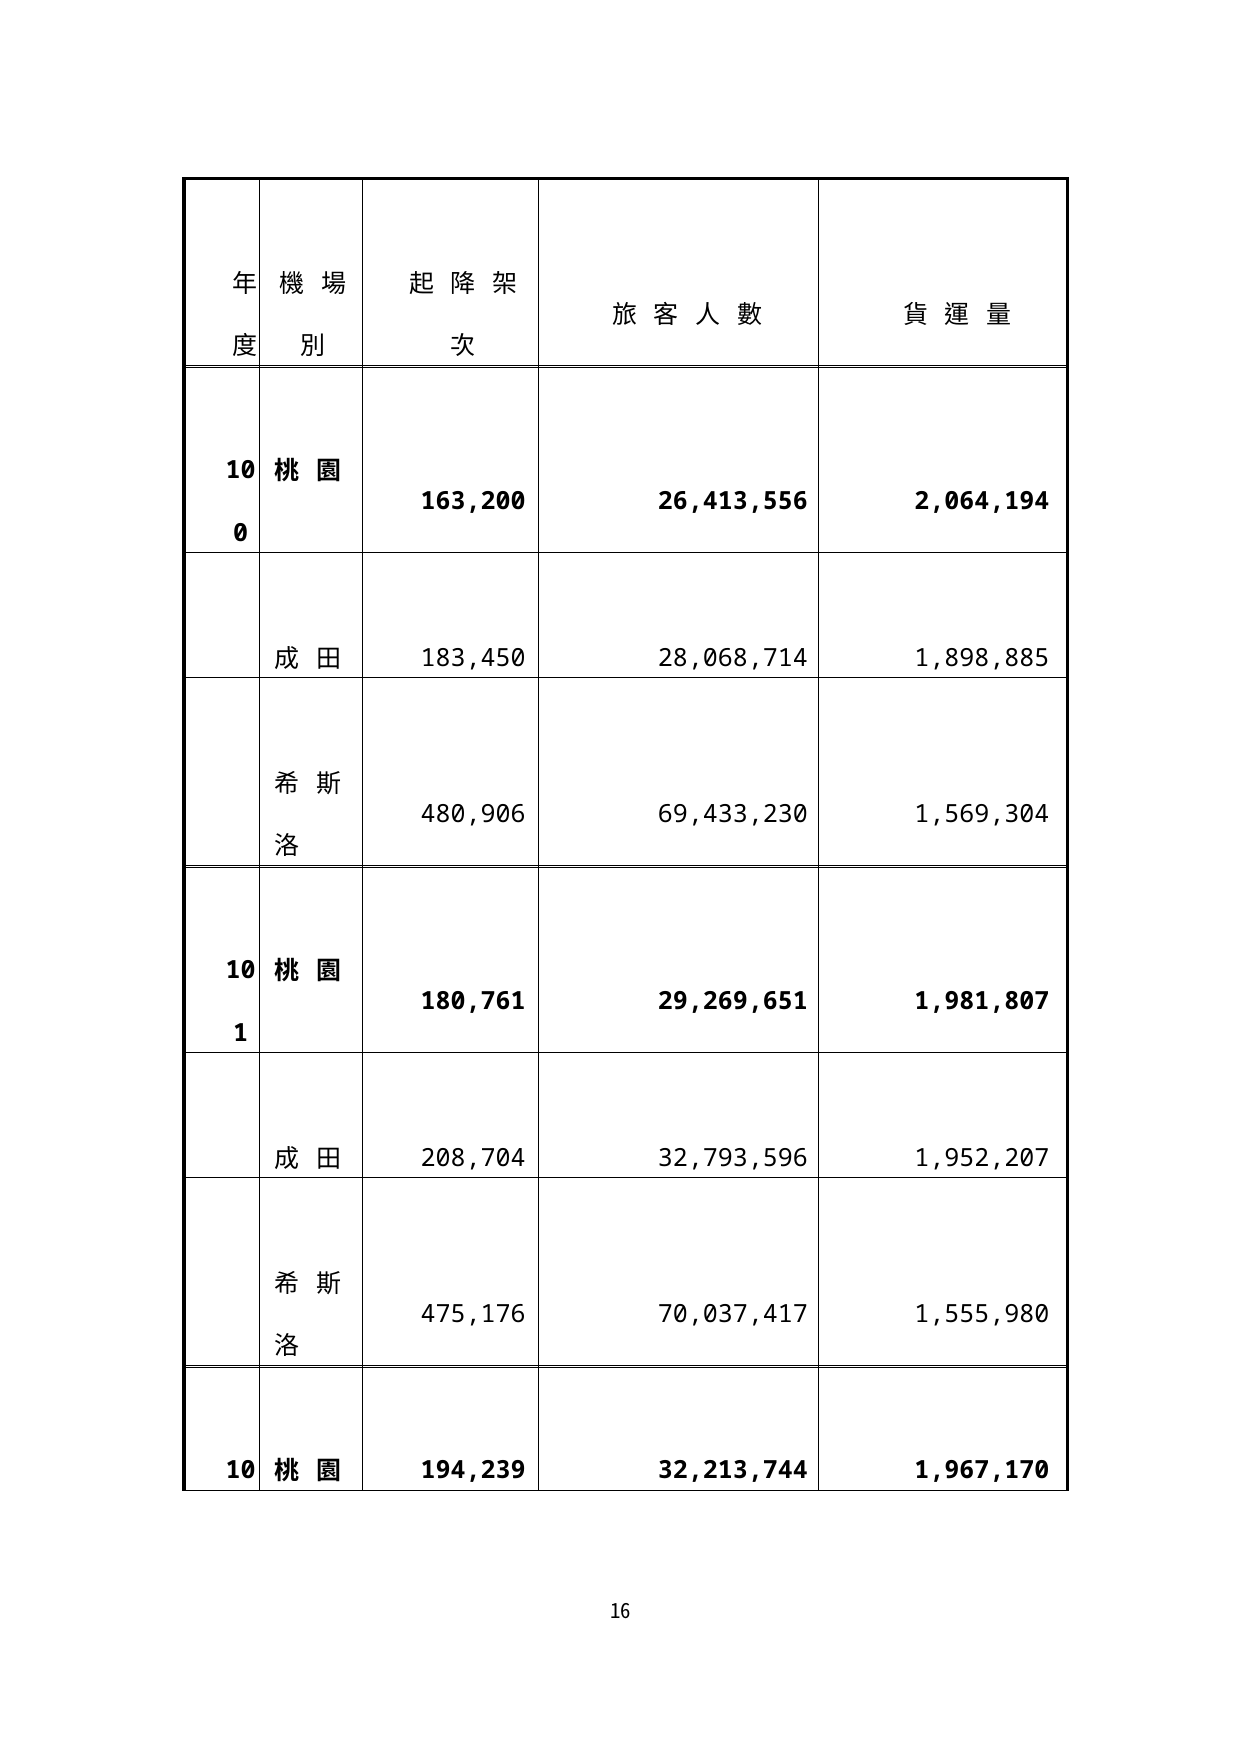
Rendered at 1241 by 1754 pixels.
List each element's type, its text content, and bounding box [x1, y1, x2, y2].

table_cell 成田 [260, 553, 362, 677]
table_cell 1,981,807 [819, 868, 1066, 1052]
table_cell [186, 678, 259, 865]
table_cell 桃園 [260, 368, 362, 552]
table_cell 29,269,651 [539, 868, 818, 1052]
table_header 旅客人數 [539, 180, 818, 365]
table_header 起降架次 [363, 180, 538, 365]
table_cell 101 [186, 868, 259, 1052]
table_header 年度 [186, 180, 259, 365]
table_cell [186, 553, 259, 677]
table_cell 194,239 [363, 1368, 538, 1490]
table_cell 桃園 [260, 868, 362, 1052]
table_cell [186, 1178, 259, 1365]
table_cell 100 [186, 368, 259, 552]
table_cell 32,793,596 [539, 1053, 818, 1177]
table_cell 475,176 [363, 1178, 538, 1365]
table_cell 208,704 [363, 1053, 538, 1177]
table_cell 26,413,556 [539, 368, 818, 552]
table_cell 480,906 [363, 678, 538, 865]
table_cell 1,952,207 [819, 1053, 1066, 1177]
table_cell 180,761 [363, 868, 538, 1052]
table_cell 希斯洛 [260, 1178, 362, 1365]
table_cell 1,569,304 [819, 678, 1066, 865]
table_cell 桃園 [260, 1368, 362, 1490]
table_cell 70,037,417 [539, 1178, 818, 1365]
table_cell 希斯洛 [260, 678, 362, 865]
table_cell 10 [186, 1368, 259, 1490]
table_cell [186, 1053, 259, 1177]
table_cell 2,064,194 [819, 368, 1066, 552]
table_cell 1,555,980 [819, 1178, 1066, 1365]
table_cell 69,433,230 [539, 678, 818, 865]
table_header 機場別 [260, 180, 362, 365]
table_cell 28,068,714 [539, 553, 818, 677]
table_cell 1,898,885 [819, 553, 1066, 677]
table_cell 32,213,744 [539, 1368, 818, 1490]
table_cell 163,200 [363, 368, 538, 552]
table_cell 183,450 [363, 553, 538, 677]
table_cell 1,967,170 [819, 1368, 1066, 1490]
table_header 貨運量 [819, 180, 1066, 365]
table_cell 成田 [260, 1053, 362, 1177]
